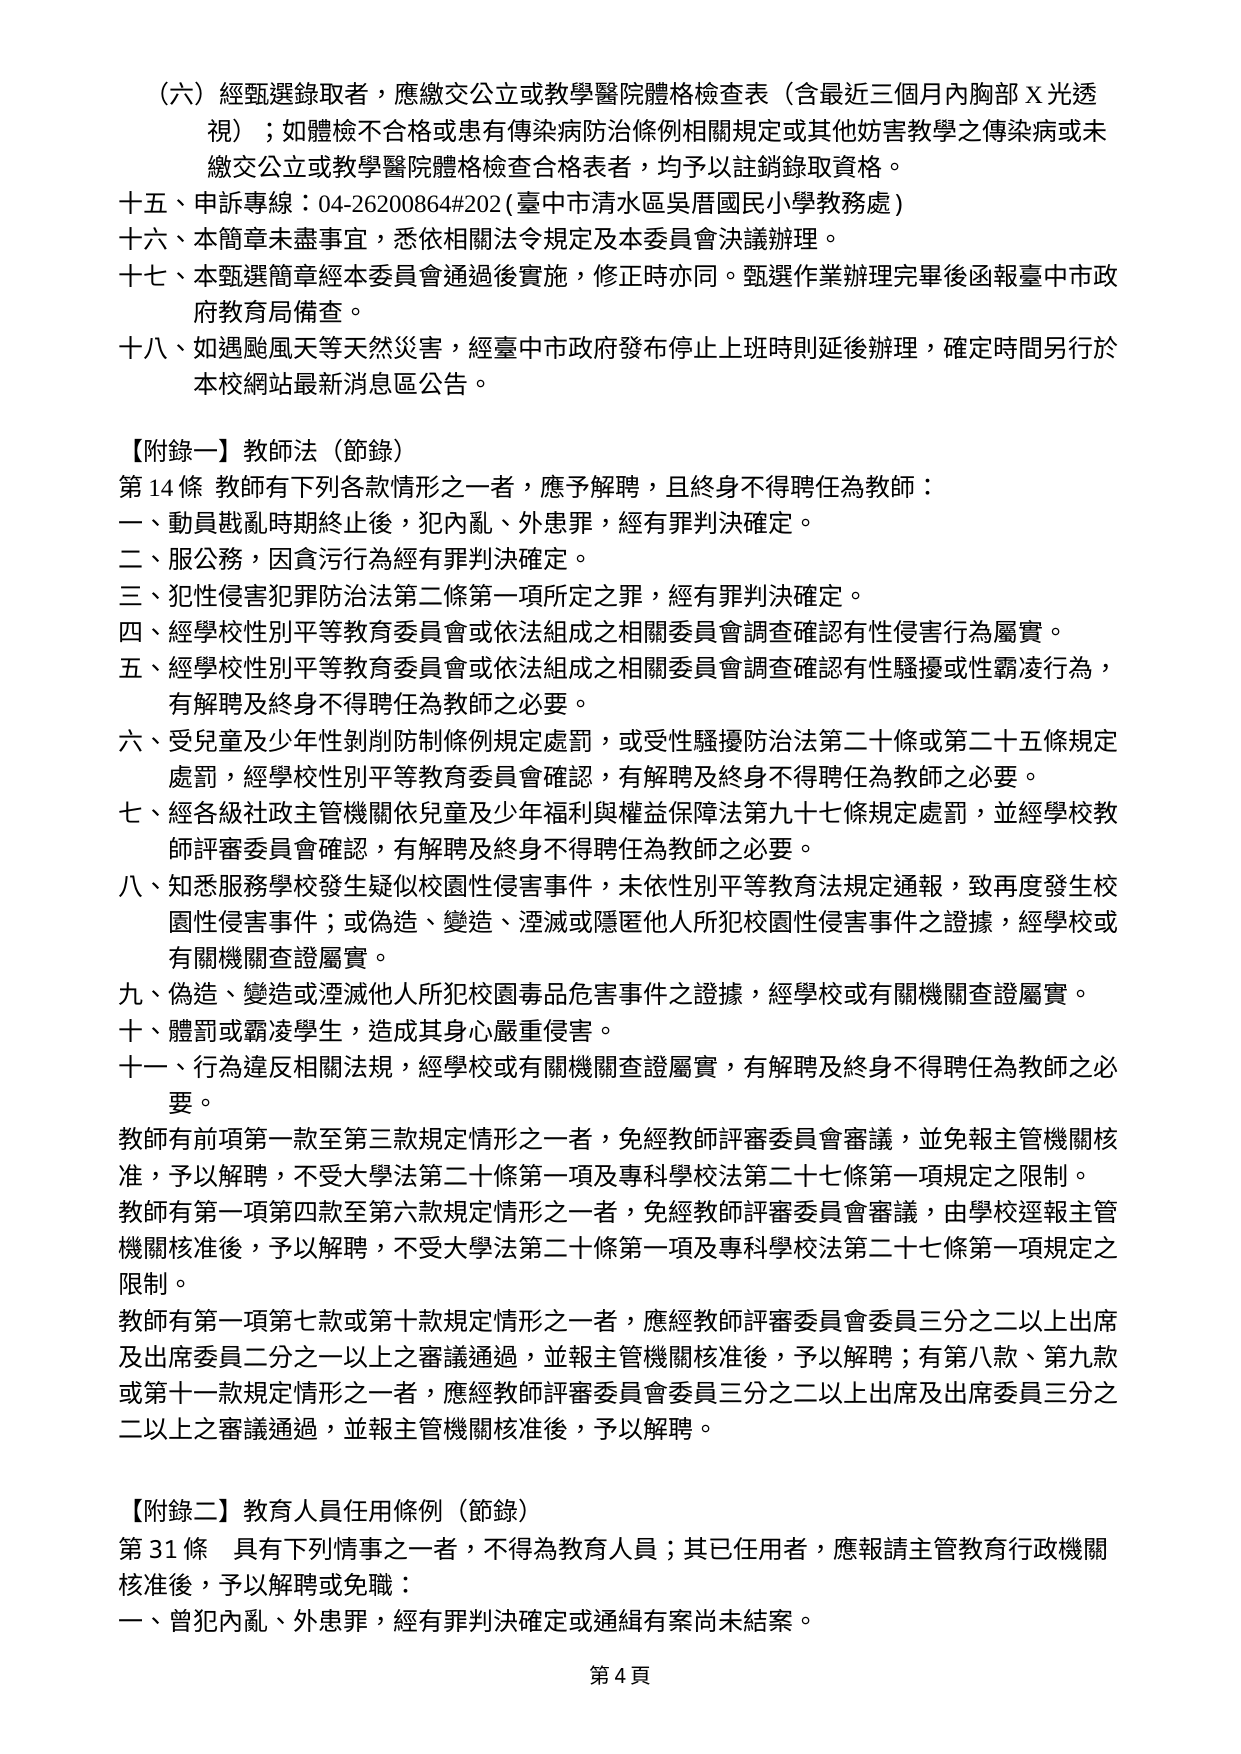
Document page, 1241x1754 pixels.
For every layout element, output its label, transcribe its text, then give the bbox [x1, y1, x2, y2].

text 一、曾犯內亂、外患罪，經有罪判決確定或通緝有案尚未結案。 [118, 1602, 1122, 1638]
text 十六、本簡章未盡事宜，悉依相關法令規定及本委員會決議辦理。 [118, 220, 1122, 256]
text 第14條 教師有下列各款情形之一者，應予解聘，且終身不得聘任為教師： [118, 467, 1122, 504]
text 教師有第一項第七款或第十款規定情形之一者，應經教師評審委員會委員三分之二以上出席及出席委員二分之一以上之審議通過，並報主管機關核准後，予以解聘；有第八款、第九款或第十一款規定情形之一者，應經教師評審委員會委員三分之二以上出席及出席委員三分之二以上之審議通過，並報主管機關核准後，予以解聘。 [118, 1301, 1122, 1446]
text 五、經學校性別平等教育委員會或依法組成之相關委員會調查確認有性騷擾或性霸凌行為，有解聘及終身不得聘任為教師之必要。 [118, 649, 1122, 721]
text 二、服公務，因貪污行為經有罪判決確定。 [118, 540, 1122, 576]
text 第31條 具有下列情事之一者，不得為教育人員；其已任用者，應報請主管教育行政機關核准後，予以解聘或免職： [118, 1529, 1122, 1602]
text 【附錄一】教師法（節錄） [118, 430, 1122, 467]
text 十七、本甄選簡章經本委員會通過後實施，修正時亦同。甄選作業辦理完畢後函報臺中市政府教育局備查。 [118, 256, 1122, 329]
text 八、知悉服務學校發生疑似校園性侵害事件，未依性別平等教育法規定通報，致再度發生校園性侵害事件；或偽造、變造、湮滅或隱匿他人所犯校園性侵害事件之證據，經學校或有關機關查證屬實。 [118, 866, 1122, 975]
text 七、經各級社政主管機關依兒童及少年福利與權益保障法第九十七條規定處罰，並經學校教師評審委員會確認，有解聘及終身不得聘任為教師之必要。 [118, 794, 1122, 866]
text 三、犯性侵害犯罪防治法第二條第一項所定之罪，經有罪判決確定。 [118, 576, 1122, 612]
text 教師有前項第一款至第三款規定情形之一者，免經教師評審委員會審議，並免報主管機關核准，予以解聘，不受大學法第二十條第一項及專科學校法第二十七條第一項規定之限制。 [118, 1120, 1122, 1192]
text 一、動員戡亂時期終止後，犯內亂、外患罪，經有罪判決確定。 [118, 504, 1122, 540]
text 四、經學校性別平等教育委員會或依法組成之相關委員會調查確認有性侵害行為屬實。 [118, 612, 1122, 649]
text 十八、如遇颱風天等天然災害，經臺中市政府發布停止上班時則延後辦理，確定時間另行於本校網站最新消息區公告。 [118, 329, 1122, 401]
text 【附錄二】教育人員任用條例（節錄） [118, 1487, 1122, 1529]
text 九、偽造、變造或湮滅他人所犯校園毒品危害事件之證據，經學校或有關機關查證屬實。 [118, 975, 1122, 1011]
text 十五、申訴專線：04-26200864#202(臺中市清水區吳厝國民小學教務處) [118, 184, 1122, 220]
text 十、體罰或霸凌學生，造成其身心嚴重侵害。 [118, 1011, 1122, 1047]
text 六、受兒童及少年性剝削防制條例規定處罰，或受性騷擾防治法第二十條或第二十五條規定處罰，經學校性別平等教育委員會確認，有解聘及終身不得聘任為教師之必要。 [118, 721, 1122, 794]
text 十一、行為違反相關法規，經學校或有關機關查證屬實，有解聘及終身不得聘任為教師之必要。 [118, 1047, 1122, 1120]
text 教師有第一項第四款至第六款規定情形之一者，免經教師評審委員會審議，由學校逕報主管機關核准後，予以解聘，不受大學法第二十條第一項及專科學校法第二十七條第一項規定之限制。 [118, 1192, 1122, 1301]
text （六）經甄選錄取者，應繳交公立或教學醫院體格檢查表（含最近三個月內胸部X光透視）；如體檢不合格或患有傳染病防治條例相關規定或其他妨害教學之傳染病或未繳交公立或教學醫院體格檢查合格表者，均予以註銷錄取資格。 [144, 75, 1122, 184]
